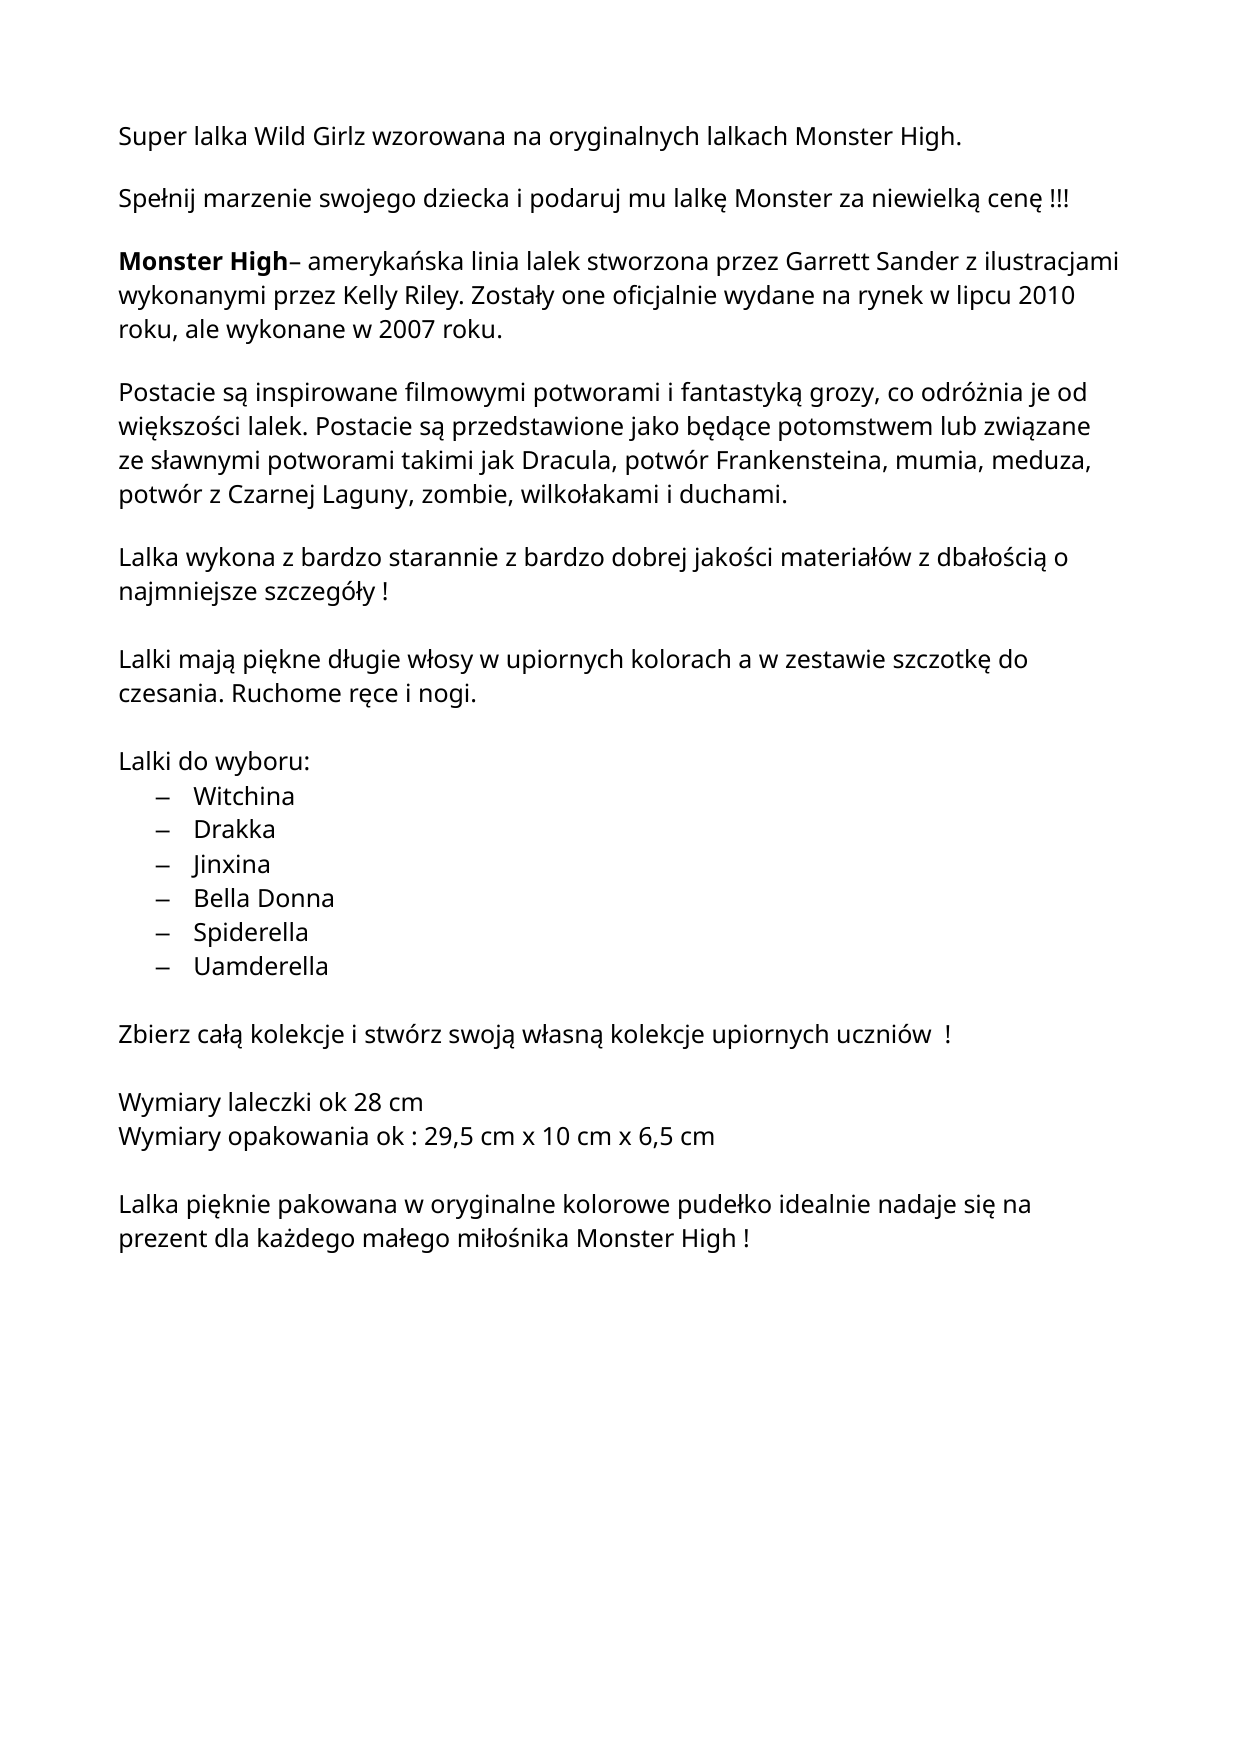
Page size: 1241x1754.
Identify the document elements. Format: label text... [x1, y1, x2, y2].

text Wymiary laleczki ok 28 cm [118, 1085, 1122, 1119]
text Wymiary opakowania ok : 29,5 cm x 10 cm x 6,5 cm [118, 1119, 1122, 1153]
list Witchina [156, 778, 1122, 812]
text Spełnij marzenie swojego dziecka i podaruj mu lalkę Monster za niewielką cenę !!! [118, 181, 1122, 215]
text Lalka pięknie pakowana w oryginalne kolorowe pudełko idealnie nadaje się na prezent dla każdego małego miłośnika Monster High ! [118, 1187, 1122, 1255]
list Spiderella [156, 914, 1122, 948]
text Lalka wykona z bardzo starannie z bardzo dobrej jakości materiałów z dbałością o najmniejsze szczegóły ! [118, 540, 1122, 608]
list Uamderella [156, 948, 1122, 982]
text Super lalka Wild Girlz wzorowana na oryginalnych lalkach Monster High. [118, 118, 1122, 152]
text Lalki do wyboru: [118, 744, 1122, 778]
list Jinxina [156, 846, 1122, 880]
list Bella Donna [156, 880, 1122, 914]
text Postacie są inspirowane filmowymi potworami i fantastyką grozy, co odróżnia je od większości lalek. Postacie są przedstawione jako będące potomstwem lub związane ze sławnymi potworami takimi jak Dracula, potwór Frankensteina, mumia, meduza, potwór z Czarnej Laguny, zombie, wilkołakami i duchami. [118, 375, 1122, 511]
text Zbierz całą kolekcje i stwórz swoją własną kolekcje upiornych uczniów ! [118, 1017, 1122, 1051]
text Lalki mają piękne długie włosy w upiornych kolorach a w zestawie szczotkę do czesania. Ruchome ręce i nogi. [118, 642, 1122, 710]
text Monster High– amerykańska linia lalek stworzona przez Garrett Sander z ilustracjami wykonanymi przez Kelly Riley. Zostały one oficjalnie wydane na rynek w lipcu 2010 roku, ale wykonane w 2007 roku. [118, 244, 1122, 346]
list Drakka [156, 812, 1122, 846]
